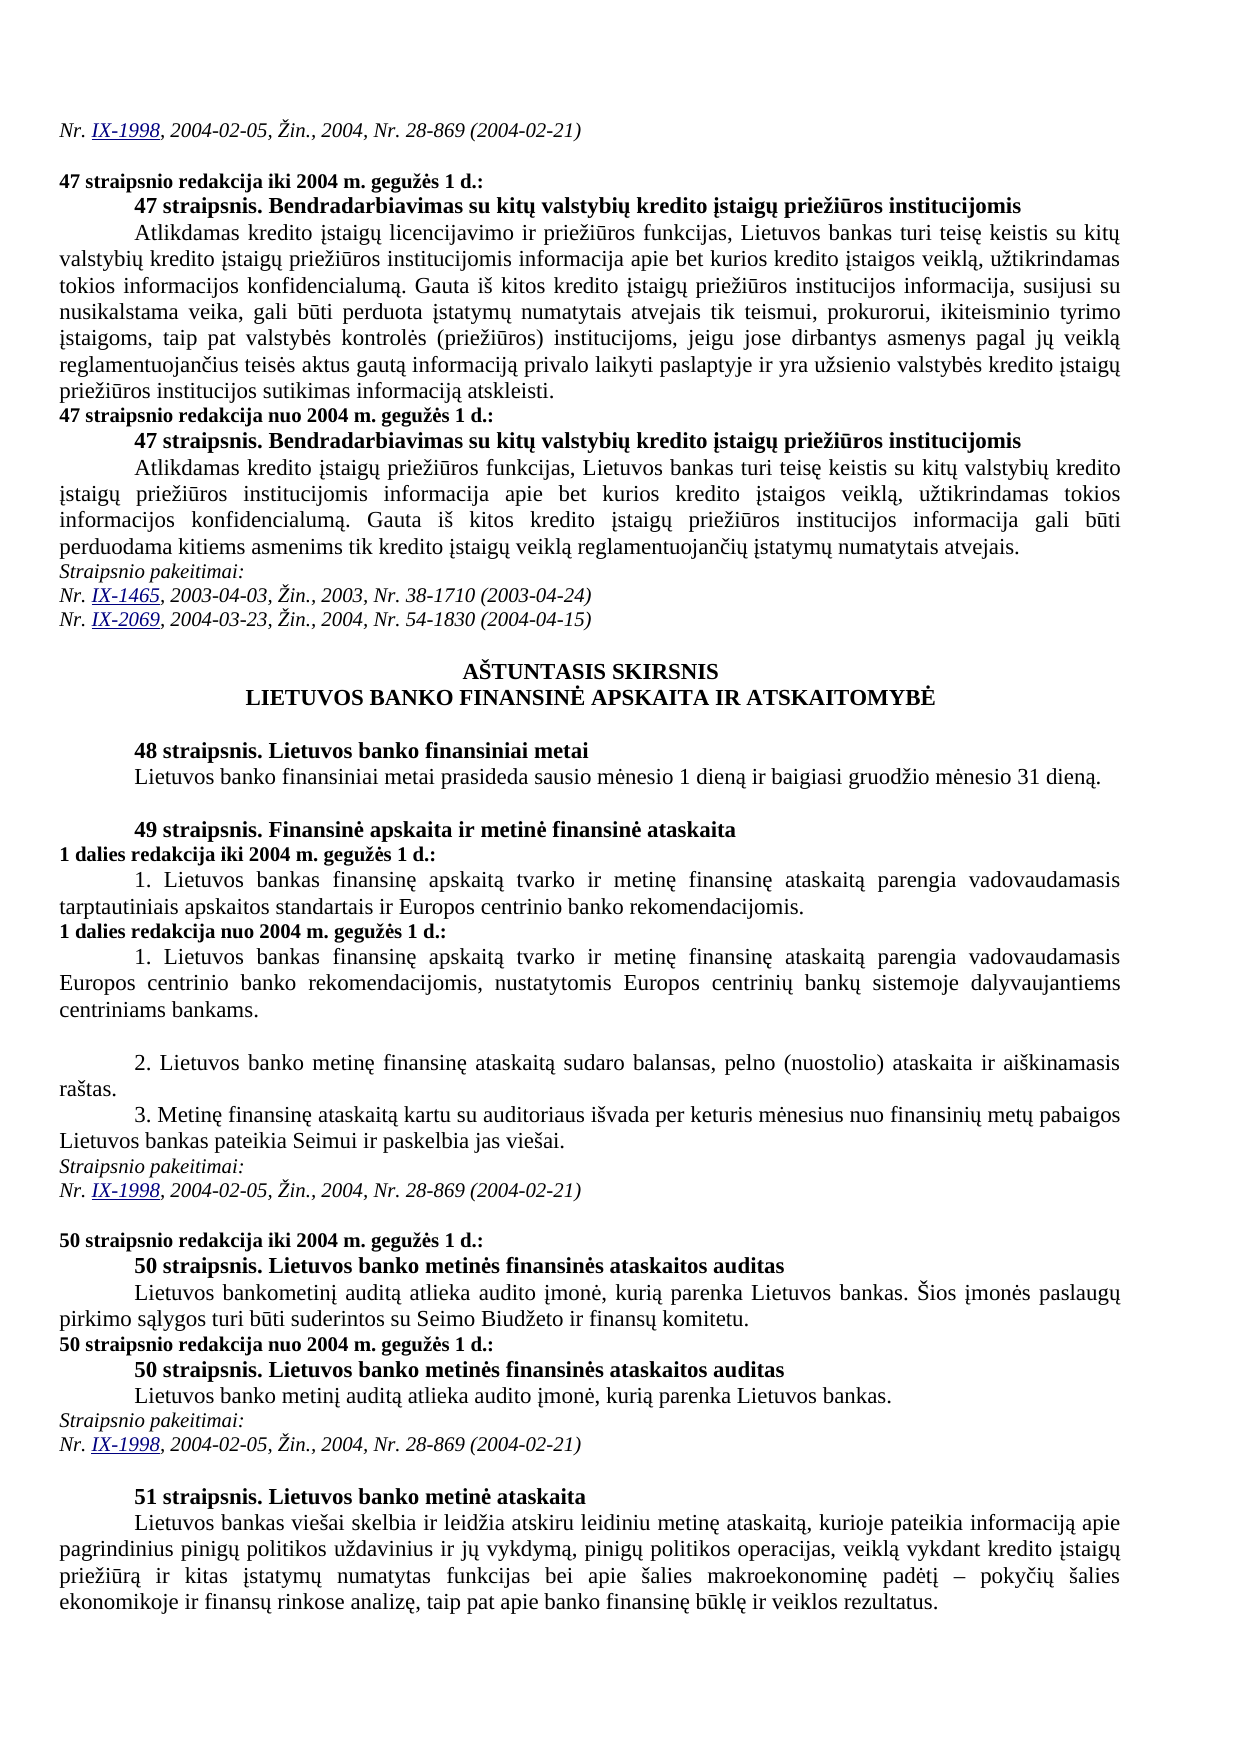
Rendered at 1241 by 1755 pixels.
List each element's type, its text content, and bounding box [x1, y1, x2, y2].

text Nr. IX-2069, 2004-03-23, Žin., 2004, Nr. 54-1830 (2004-04-15) [59, 607, 1122, 631]
text 47 straipsnio redakcija nuo 2004 m. gegužės 1 d.: [59, 403, 1122, 427]
text 1. Lietuvos bankas finansinę apskaitą tvarko ir metinę finansinę ataskaitą parengia vadovaudamasis Europos centrinio banko rekomendacijomis, nustatytomis Europos centrinių bankų sistemoje dalyvaujantiems centriniams bankams. [59, 943, 1122, 1022]
text Lietuvos bankometinį auditą atlieka audito įmonė, kurią parenka Lietuvos bankas. Šios įmonės paslaugų pirkimo sąlygos turi būti suderintos su Seimo Biudžeto ir finansų komitetu. [59, 1279, 1122, 1332]
text 50 straipsnis. Lietuvos banko metinės finansinės ataskaitos auditas [59, 1252, 1122, 1279]
subtitle AŠTUNTASIS SKIRSNIS [59, 658, 1122, 684]
text 2. Lietuvos banko metinę finansinę ataskaitą sudaro balansas, pelno (nuostolio) ataskaita ir aiškinamasis raštas. [59, 1048, 1122, 1101]
text 47 straipsnio redakcija iki 2004 m. gegužės 1 d.: [59, 168, 1122, 193]
text LIETUVOS BANKO FINANSINĖ APSKAITA IR ATSKAITOMYBĖ [59, 684, 1122, 711]
text 50 straipsnis. Lietuvos banko metinės finansinės ataskaitos auditas [59, 1356, 1122, 1382]
text 47 straipsnis. Bendradarbiavimas su kitų valstybių kredito įstaigų priežiūros institucijomis [134, 427, 1122, 454]
text 51 straipsnis. Lietuvos banko metinė ataskaita [59, 1483, 1122, 1509]
text Straipsnio pakeitimai: [59, 559, 1122, 583]
text 50 straipsnio redakcija iki 2004 m. gegužės 1 d.: [59, 1228, 1122, 1252]
text 50 straipsnio redakcija nuo 2004 m. gegužės 1 d.: [59, 1332, 1122, 1356]
text Atlikdamas kredito įstaigų priežiūros funkcijas, Lietuvos bankas turi teisę keistis su kitų valstybių kredito įstaigų priežiūros institucijomis informacija apie bet kurios kredito įstaigos veiklą, užtikrindamas tokios informacijos konfidencialumą. Gauta iš kitos kredito įstaigų priežiūros institucijos informacija gali būti perduodama kitiems asmenims tik kredito įstaigų veiklą reglamentuojančių įstatymų numatytais atvejais. [59, 454, 1122, 559]
text Nr. IX-1998, 2004-02-05, Žin., 2004, Nr. 28-869 (2004-02-21) [59, 1178, 1122, 1202]
text Nr. IX-1465, 2003-04-03, Žin., 2003, Nr. 38-1710 (2003-04-24) [59, 583, 1122, 607]
text Lietuvos bankas viešai skelbia ir leidžia atskiru leidiniu metinę ataskaitą, kurioje pateikia informaciją apie pagrindinius pinigų politikos uždavinius ir jų vykdymą, pinigų politikos operacijas, veiklą vykdant kredito įstaigų priežiūrą ir kitas įstatymų numatytas funkcijas bei apie šalies makroekonominę padėtį – pokyčių šalies ekonomikoje ir finansų rinkose analizę, taip pat apie banko finansinę būklę ir veiklos rezultatus. [59, 1509, 1122, 1614]
text 1 dalies redakcija iki 2004 m. gegužės 1 d.: [59, 842, 1122, 866]
text 3. Metinę finansinę ataskaitą kartu su auditoriaus išvada per keturis mėnesius nuo finansinių metų pabaigos Lietuvos bankas pateikia Seimui ir paskelbia jas viešai. [59, 1101, 1122, 1154]
text Atlikdamas kredito įstaigų licencijavimo ir priežiūros funkcijas, Lietuvos bankas turi teisę keistis su kitų valstybių kredito įstaigų priežiūros institucijomis informacija apie bet kurios kredito įstaigos veiklą, užtikrindamas tokios informacijos konfidencialumą. Gauta iš kitos kredito įstaigų priežiūros institucijos informacija, susijusi su nusikalstama veika, gali būti perduota įstatymų numatytais atvejais tik teismui, prokurorui, ikiteisminio tyrimo įstaigoms, taip pat valstybės kontrolės (priežiūros) institucijoms, jeigu jose dirbantys asmenys pagal jų veiklą reglamentuojančius teisės aktus gautą informaciją privalo laikyti paslaptyje ir yra užsienio valstybės kredito įstaigų priežiūros institucijos sutikimas informaciją atskleisti. [59, 219, 1122, 403]
text 48 straipsnis. Lietuvos banko finansiniai metai [59, 737, 1122, 763]
text Lietuvos banko metinį auditą atlieka audito įmonė, kurią parenka Lietuvos bankas. [59, 1382, 1122, 1408]
text Nr. IX-1998, 2004-02-05, Žin., 2004, Nr. 28-869 (2004-02-21) [59, 1432, 1122, 1456]
text Straipsnio pakeitimai: [59, 1408, 1122, 1432]
text 49 straipsnis. Finansinė apskaita ir metinė finansinė ataskaita [59, 816, 1122, 842]
text 1. Lietuvos bankas finansinę apskaitą tvarko ir metinę finansinę ataskaitą parengia vadovaudamasis tarptautiniais apskaitos standartais ir Europos centrinio banko rekomendacijomis. [59, 866, 1122, 919]
text Lietuvos banko finansiniai metai prasideda sausio mėnesio 1 dieną ir baigiasi gruodžio mėnesio 31 dieną. [59, 763, 1122, 789]
text 1 dalies redakcija nuo 2004 m. gegužės 1 d.: [59, 919, 1122, 943]
text Straipsnio pakeitimai: [59, 1154, 1122, 1178]
text 47 straipsnis. Bendradarbiavimas su kitų valstybių kredito įstaigų priežiūros institucijomis [134, 193, 1122, 219]
text Nr. IX-1998, 2004-02-05, Žin., 2004, Nr. 28-869 (2004-02-21) [59, 118, 1122, 142]
